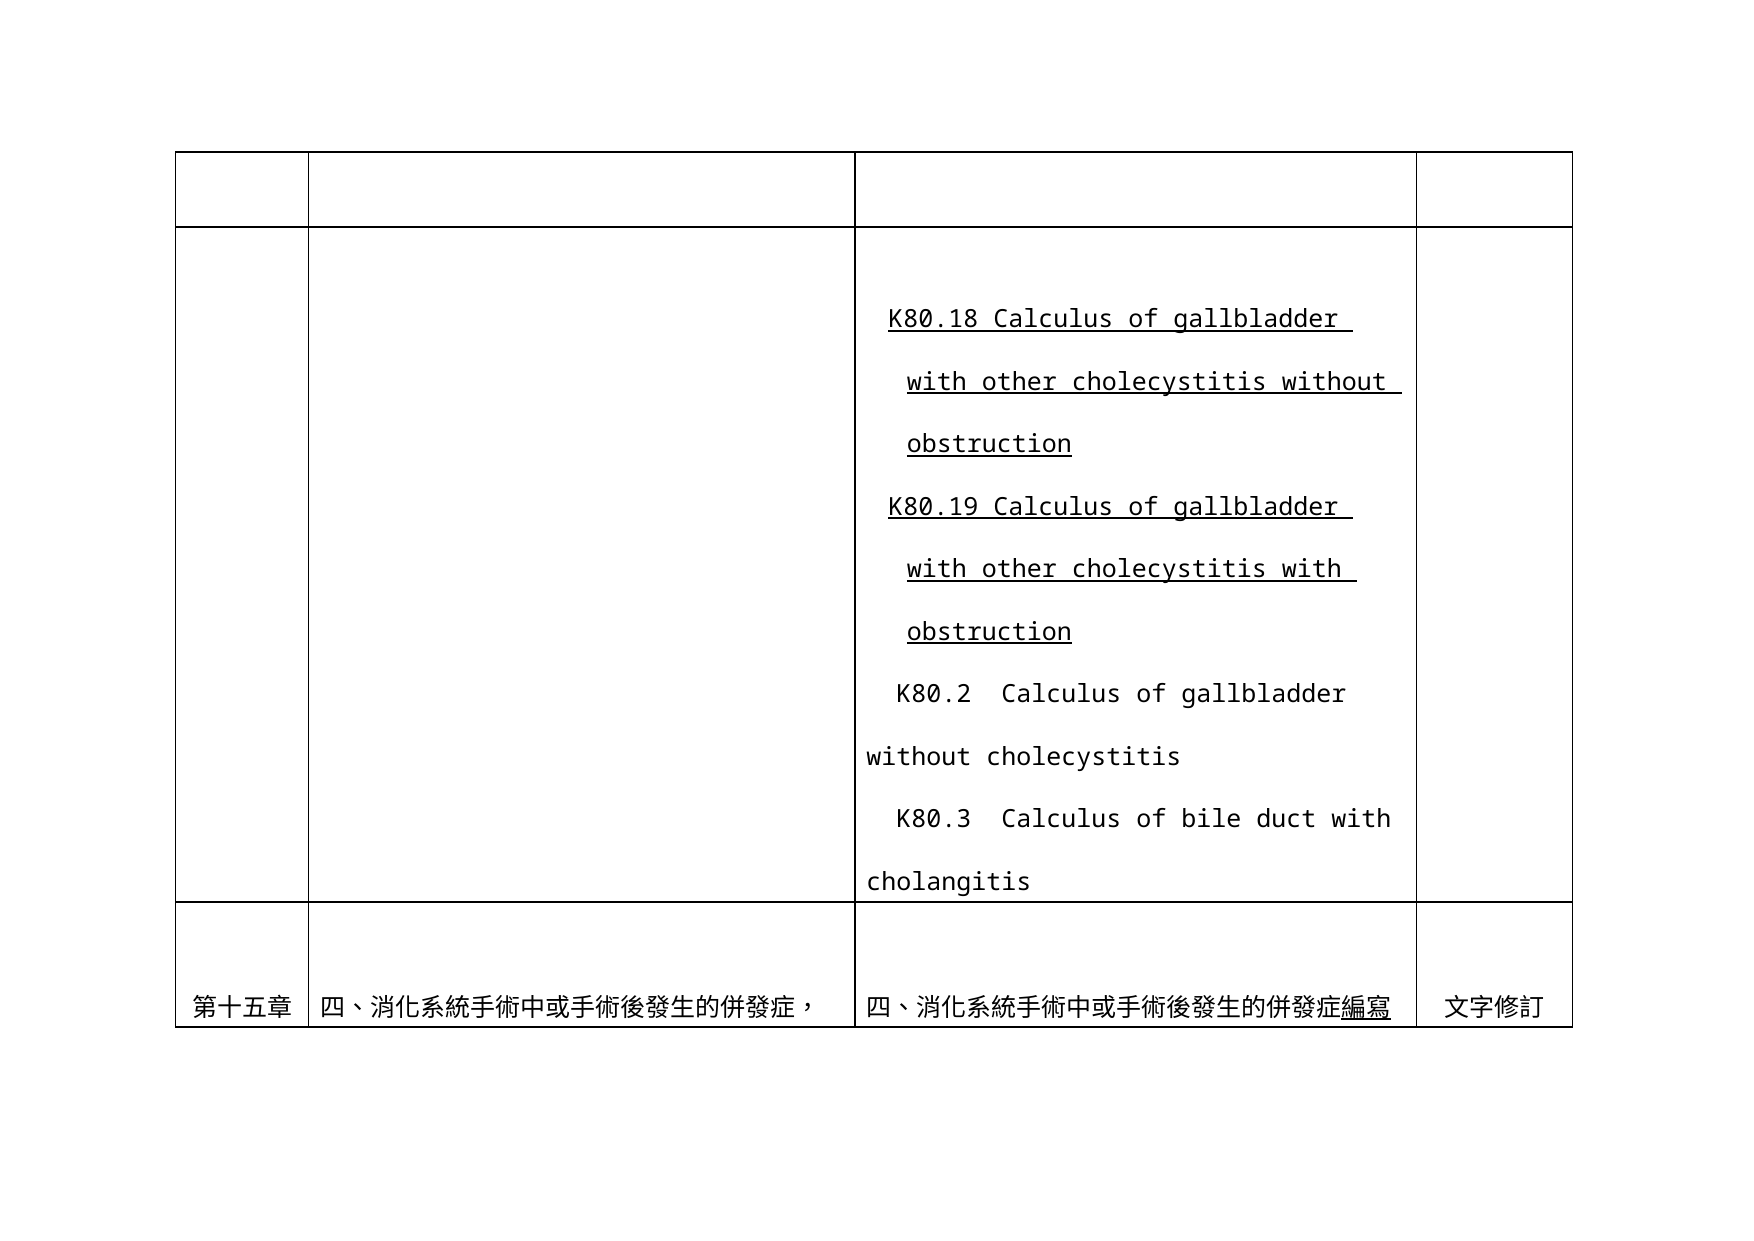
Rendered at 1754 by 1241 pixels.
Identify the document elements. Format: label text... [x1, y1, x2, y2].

table_header [1417, 153, 1572, 226]
table_cell 三、膽石症(Cholelithiasis) ICD-10-CM K80膽石症(Cholelithiasis)章節有擴大合併膽管炎，第5位碼表示是否有阻塞、急性或慢性。 K80 Cholelithiasis K80.0 Calculus of gallbladder with acute cholecystitis K80.1 Calculus of gallbladder with chronic cholecystitis K80.2 Calculus of gallbladder without cholecystitis K80.3 Calculus of bile duct with cholangitis [309, 228, 854, 901]
table_cell 四、消化系統手術中或手術後發生的併發症，第4位碼描述手術後併發症及術後如出血，血腫，意外穿刺等情況。第5位碼進一步明確列出併發症，第6位碼則描述有關於特定系統的處置。 [309, 903, 854, 1026]
table_header [856, 153, 1416, 226]
table_header [176, 153, 308, 226]
table_cell 第十五章/第三節/P.130 [176, 228, 308, 901]
table_cell 第十五章/第三節/P.130 [176, 903, 308, 1026]
table_cell 四、消化系統手術中或手術後發生的併發症編寫類目碼為K91，第4位碼描述手術後併發症及術後如出血，血腫，意外穿刺等情況。第5位碼進一步明確列出併發症，第6位碼則描述有關於特定系統的處置。 K91 Intraoperative and postprocedural complications and disorders of digestive system, not elsewhere classified K91.0 Vomiting following gastrointestinal surgery K91.1 Postgastric surgery syndromes K91.2 Postsurgical malabsorption, not elsewhere classified K91.3 Postprocedural intestinal obstruction K91.5 Postcholecystectomy syndrome K91.6 Intraoperative hemorrhage and hematoma of a digestive system organ or structure complicating a procedure K91.7 Accidental puncture and laceration of a digestive system organ or structure during a procedure K91.8 Other intraoperative and postprocedural complications and disorders of digestive system K91.81 Other intraoperative complications of digestive system K91.82 Postprocedural hepatic failure K91.83 Postprocedural hepatorenal syndrome K91.84 Postprocedural hemorrhage and hematoma of a digestive system organ or structure followinga procedure K91.840 Postprocedural hemorrhage and hematoma of a digestive system organ orstructure following a digestive system procedure K91.841 Postprocedural hemorrhage and hematoma of a digestive system organ orstructure following other procedure [856, 903, 1416, 1026]
table_cell 三、膽石症(Cholelithiasis) ICD-10-CM K80膽石症(Cholelithiasis)章節有擴大合併膽管炎，第5位碼表示是否有阻塞、急性或慢性。 K80 Cholelithiasis K80.0 Calculus of gallbladder with acute cholecystitis K80.00 Calculus of gallbladder with acute cholecystitis without obstruction K80.01 Calculus of gallbladder with acute cholecystitis with obstruction K80.1 Calculus of gallbladder with other cholecystitis K80.10 Calculus of gallbladder with chronic cholecystitis without obstruction K80.11 Calculus of gallbladder with chronic cholecystitis with obstruction K80.12 Calculus of gallbladder with acute and chronic cholecystitis without obstruction K80.13 Calculus of gallbladder with acute and chronic cholecystitis with obstruction K80.18 Calculus of gallbladder with other cholecystitis without obstruction K80.19 Calculus of gallbladder with other cholecystitis with obstruction K80.2 Calculus of gallbladder without cholecystitis K80.3 Calculus of bile duct with cholangitis [856, 228, 1416, 901]
table_cell 文字修訂 [1417, 903, 1572, 1026]
table_header [309, 153, 854, 226]
table_cell 文字修訂 [1417, 228, 1572, 901]
